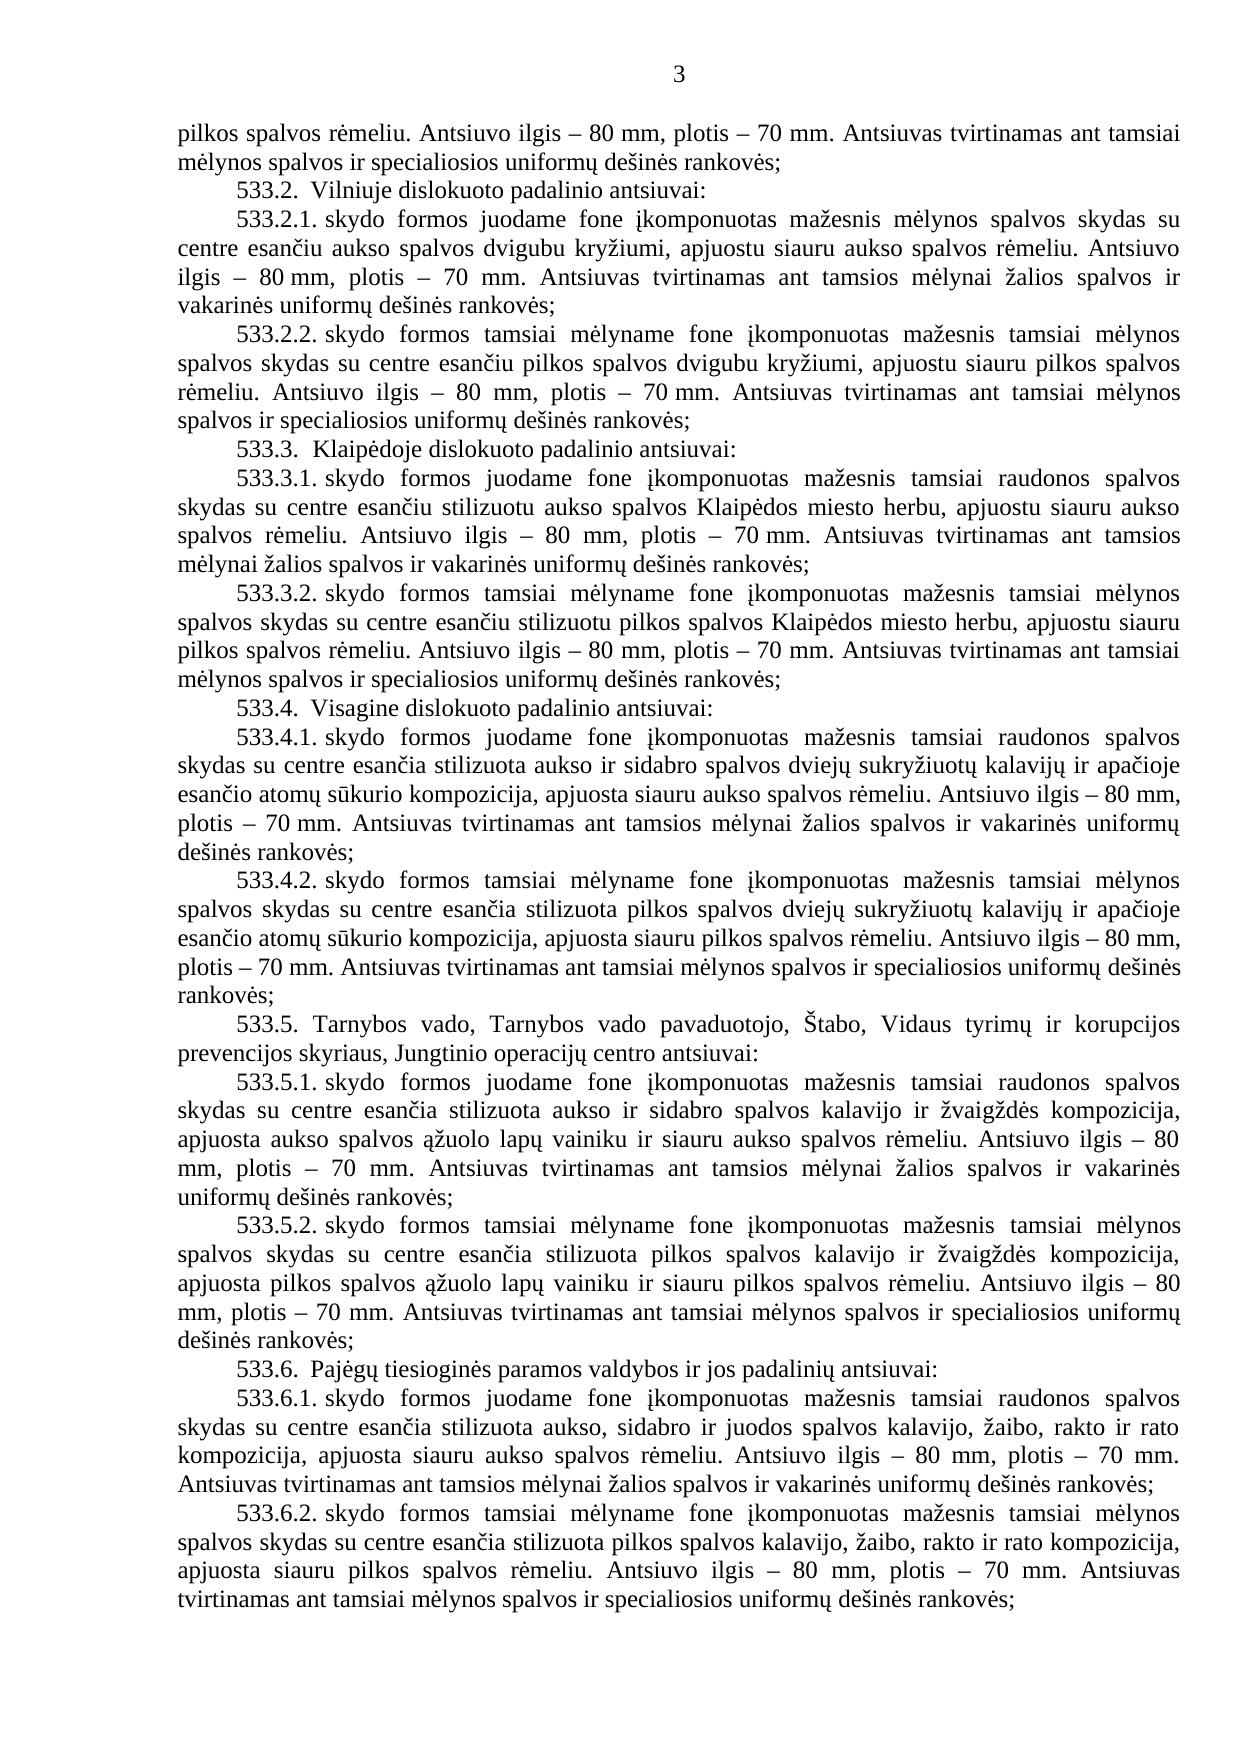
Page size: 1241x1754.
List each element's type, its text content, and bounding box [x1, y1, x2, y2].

text 533.3. Klaipėdoje dislokuoto padalinio antsiuvai: [177, 434, 1181, 463]
text 533.2.1. skydo formos juodame fone įkomponuotas mažesnis mėlynos spalvos skydas su centre esančiu aukso spalvos dvigubu kryžiumi, apjuostu siauru aukso spalvos rėmeliu. Antsiuvo ilgis – 80 mm, plotis – 70 mm. Antsiuvas tvirtinamas ant tamsios mėlynai žalios spalvos ir vakarinės uniformų dešinės rankovės; [177, 204, 1181, 319]
text 533.2. Vilniuje dislokuoto padalinio antsiuvai: [177, 176, 1181, 204]
text pilkos spalvos rėmeliu. Antsiuvo ilgis – 80 mm, plotis – 70 mm. Antsiuvas tvirtinamas ant tamsiai mėlynos spalvos ir specialiosios uniformų dešinės rankovės; [177, 118, 1181, 176]
text 533.6.2. skydo formos tamsiai mėlyname fone įkomponuotas mažesnis tamsiai mėlynos spalvos skydas su centre esančia stilizuota pilkos spalvos kalavijo, žaibo, rakto ir rato kompozicija, apjuosta siauru pilkos spalvos rėmeliu. Antsiuvo ilgis – 80 mm, plotis – 70 mm. Antsiuvas tvirtinamas ant tamsiai mėlynos spalvos ir specialiosios uniformų dešinės rankovės; [177, 1498, 1181, 1613]
text 533.6.1. skydo formos juodame fone įkomponuotas mažesnis tamsiai raudonos spalvos skydas su centre esančia stilizuota aukso, sidabro ir juodos spalvos kalavijo, žaibo, rakto ir rato kompozicija, apjuosta siauru aukso spalvos rėmeliu. Antsiuvo ilgis – 80 mm, plotis – 70 mm. Antsiuvas tvirtinamas ant tamsios mėlynai žalios spalvos ir vakarinės uniformų dešinės rankovės; [177, 1383, 1181, 1498]
text 533.4.1. skydo formos juodame fone įkomponuotas mažesnis tamsiai raudonos spalvos skydas su centre esančia stilizuota aukso ir sidabro spalvos dviejų sukryžiuotų kalavijų ir apačioje esančio atomų sūkurio kompozicija, apjuosta siauru aukso spalvos rėmeliu. Antsiuvo ilgis – 80 mm, plotis – 70 mm. Antsiuvas tvirtinamas ant tamsios mėlynai žalios spalvos ir vakarinės uniformų dešinės rankovės; [177, 722, 1181, 866]
text 533.3.1. skydo formos juodame fone įkomponuotas mažesnis tamsiai raudonos spalvos skydas su centre esančiu stilizuotu aukso spalvos Klaipėdos miesto herbu, apjuostu siauru aukso spalvos rėmeliu. Antsiuvo ilgis – 80 mm, plotis – 70 mm. Antsiuvas tvirtinamas ant tamsios mėlynai žalios spalvos ir vakarinės uniformų dešinės rankovės; [177, 463, 1181, 578]
text 533.6. Pajėgų tiesioginės paramos valdybos ir jos padalinių antsiuvai: [177, 1354, 1181, 1383]
text 533.4.2. skydo formos tamsiai mėlyname fone įkomponuotas mažesnis tamsiai mėlynos spalvos skydas su centre esančia stilizuota pilkos spalvos dviejų sukryžiuotų kalavijų ir apačioje esančio atomų sūkurio kompozicija, apjuosta siauru pilkos spalvos rėmeliu. Antsiuvo ilgis – 80 mm, plotis – 70 mm. Antsiuvas tvirtinamas ant tamsiai mėlynos spalvos ir specialiosios uniformų dešinės rankovės; [177, 866, 1181, 1009]
text 533.4. Visagine dislokuoto padalinio antsiuvai: [177, 693, 1181, 722]
text 533.5. Tarnybos vado, Tarnybos vado pavaduotojo, Štabo, Vidaus tyrimų ir korupcijos prevencijos skyriaus, Jungtinio operacijų centro antsiuvai: [177, 1009, 1181, 1067]
text 533.5.2. skydo formos tamsiai mėlyname fone įkomponuotas mažesnis tamsiai mėlynos spalvos skydas su centre esančia stilizuota pilkos spalvos kalavijo ir žvaigždės kompozicija, apjuosta pilkos spalvos ąžuolo lapų vainiku ir siauru pilkos spalvos rėmeliu. Antsiuvo ilgis – 80 mm, plotis – 70 mm. Antsiuvas tvirtinamas ant tamsiai mėlynos spalvos ir specialiosios uniformų dešinės rankovės; [177, 1211, 1181, 1354]
text 533.5.1. skydo formos juodame fone įkomponuotas mažesnis tamsiai raudonos spalvos skydas su centre esančia stilizuota aukso ir sidabro spalvos kalavijo ir žvaigždės kompozicija, apjuosta aukso spalvos ąžuolo lapų vainiku ir siauru aukso spalvos rėmeliu. Antsiuvo ilgis – 80 mm, plotis – 70 mm. Antsiuvas tvirtinamas ant tamsios mėlynai žalios spalvos ir vakarinės uniformų dešinės rankovės; [177, 1067, 1181, 1211]
text 533.2.2. skydo formos tamsiai mėlyname fone įkomponuotas mažesnis tamsiai mėlynos spalvos skydas su centre esančiu pilkos spalvos dvigubu kryžiumi, apjuostu siauru pilkos spalvos rėmeliu. Antsiuvo ilgis – 80 mm, plotis – 70 mm. Antsiuvas tvirtinamas ant tamsiai mėlynos spalvos ir specialiosios uniformų dešinės rankovės; [177, 319, 1181, 434]
text 533.3.2. skydo formos tamsiai mėlyname fone įkomponuotas mažesnis tamsiai mėlynos spalvos skydas su centre esančiu stilizuotu pilkos spalvos Klaipėdos miesto herbu, apjuostu siauru pilkos spalvos rėmeliu. Antsiuvo ilgis – 80 mm, plotis – 70 mm. Antsiuvas tvirtinamas ant tamsiai mėlynos spalvos ir specialiosios uniformų dešinės rankovės; [177, 578, 1181, 693]
